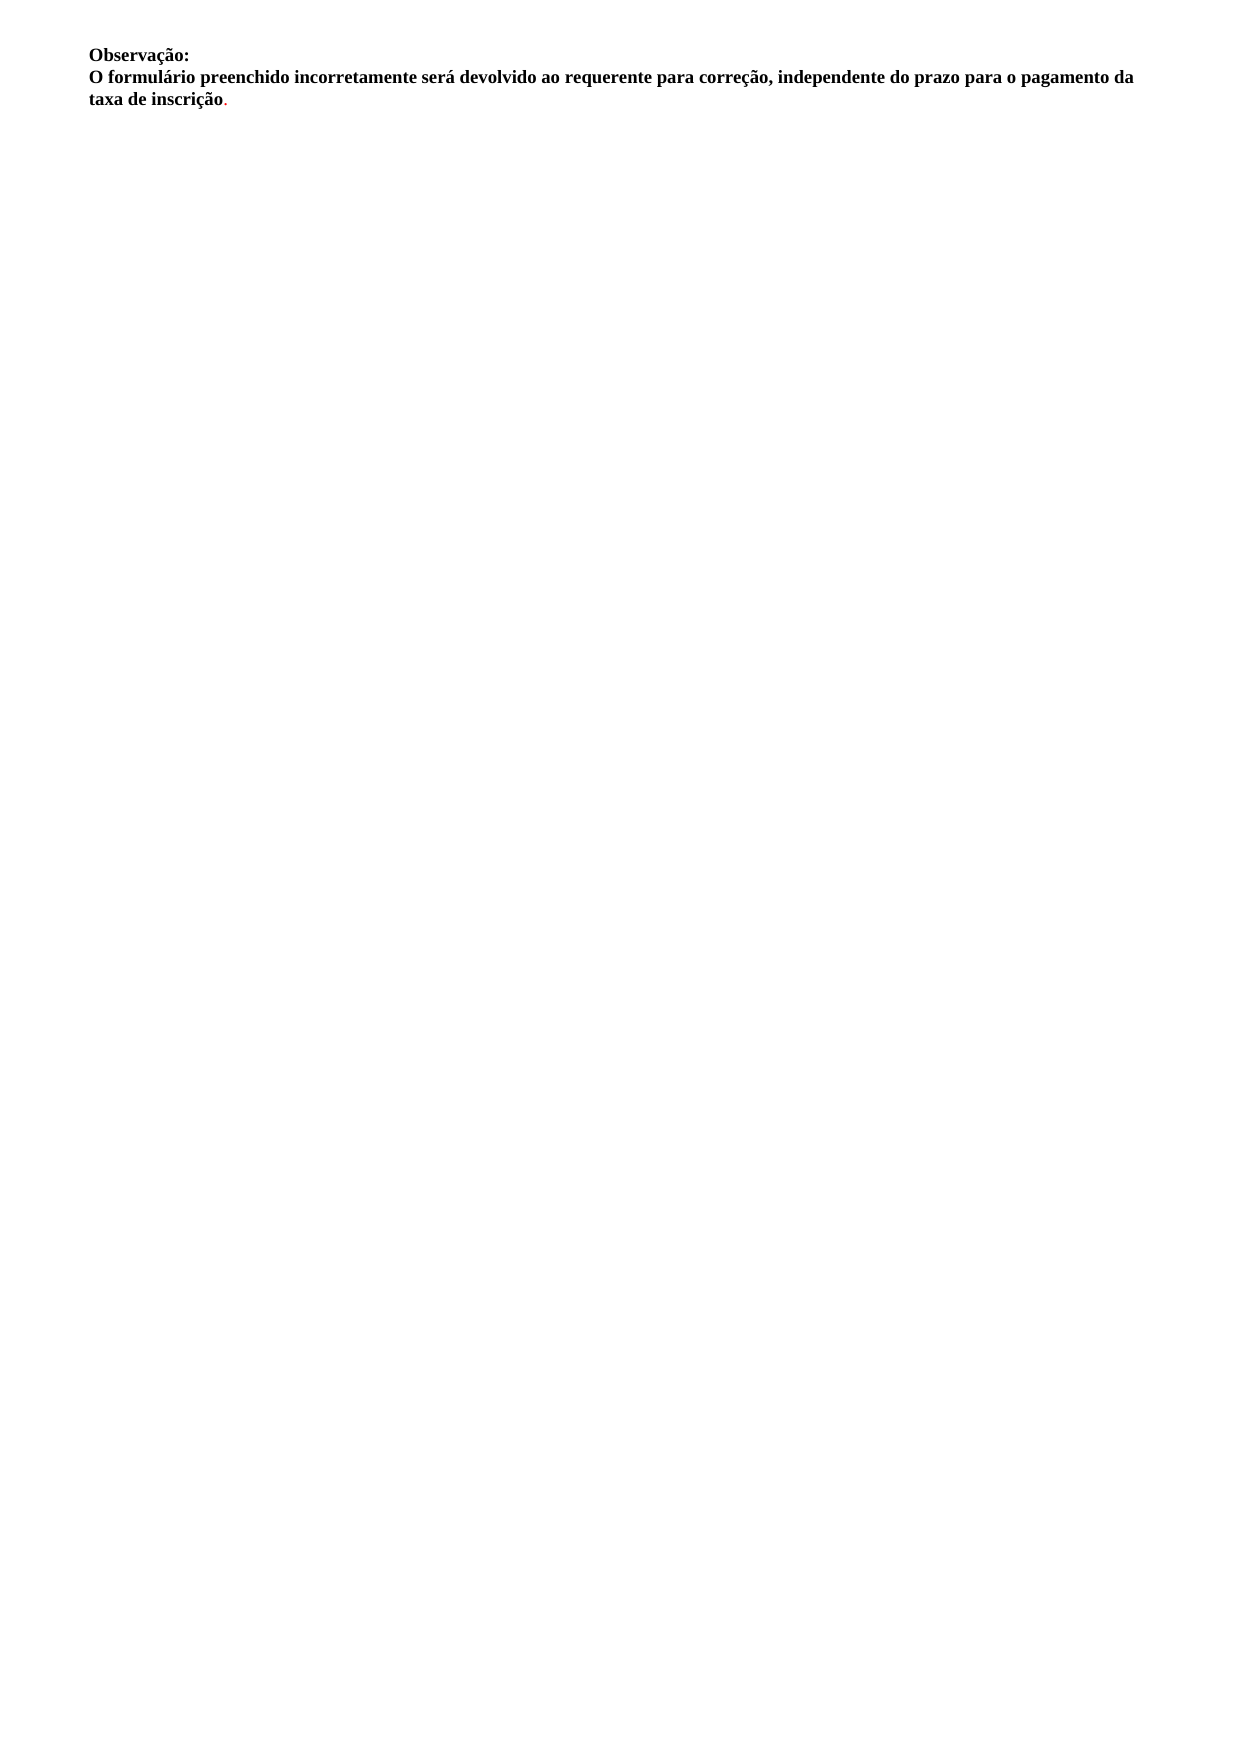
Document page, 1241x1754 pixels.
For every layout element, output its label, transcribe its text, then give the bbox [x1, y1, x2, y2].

subtitle O formulário preenchido incorretamente será devolvido ao requerente para correção, independente do prazo para o pagamento da taxa de inscrição. [89, 66, 1152, 109]
subtitle Observação: [89, 44, 1152, 66]
